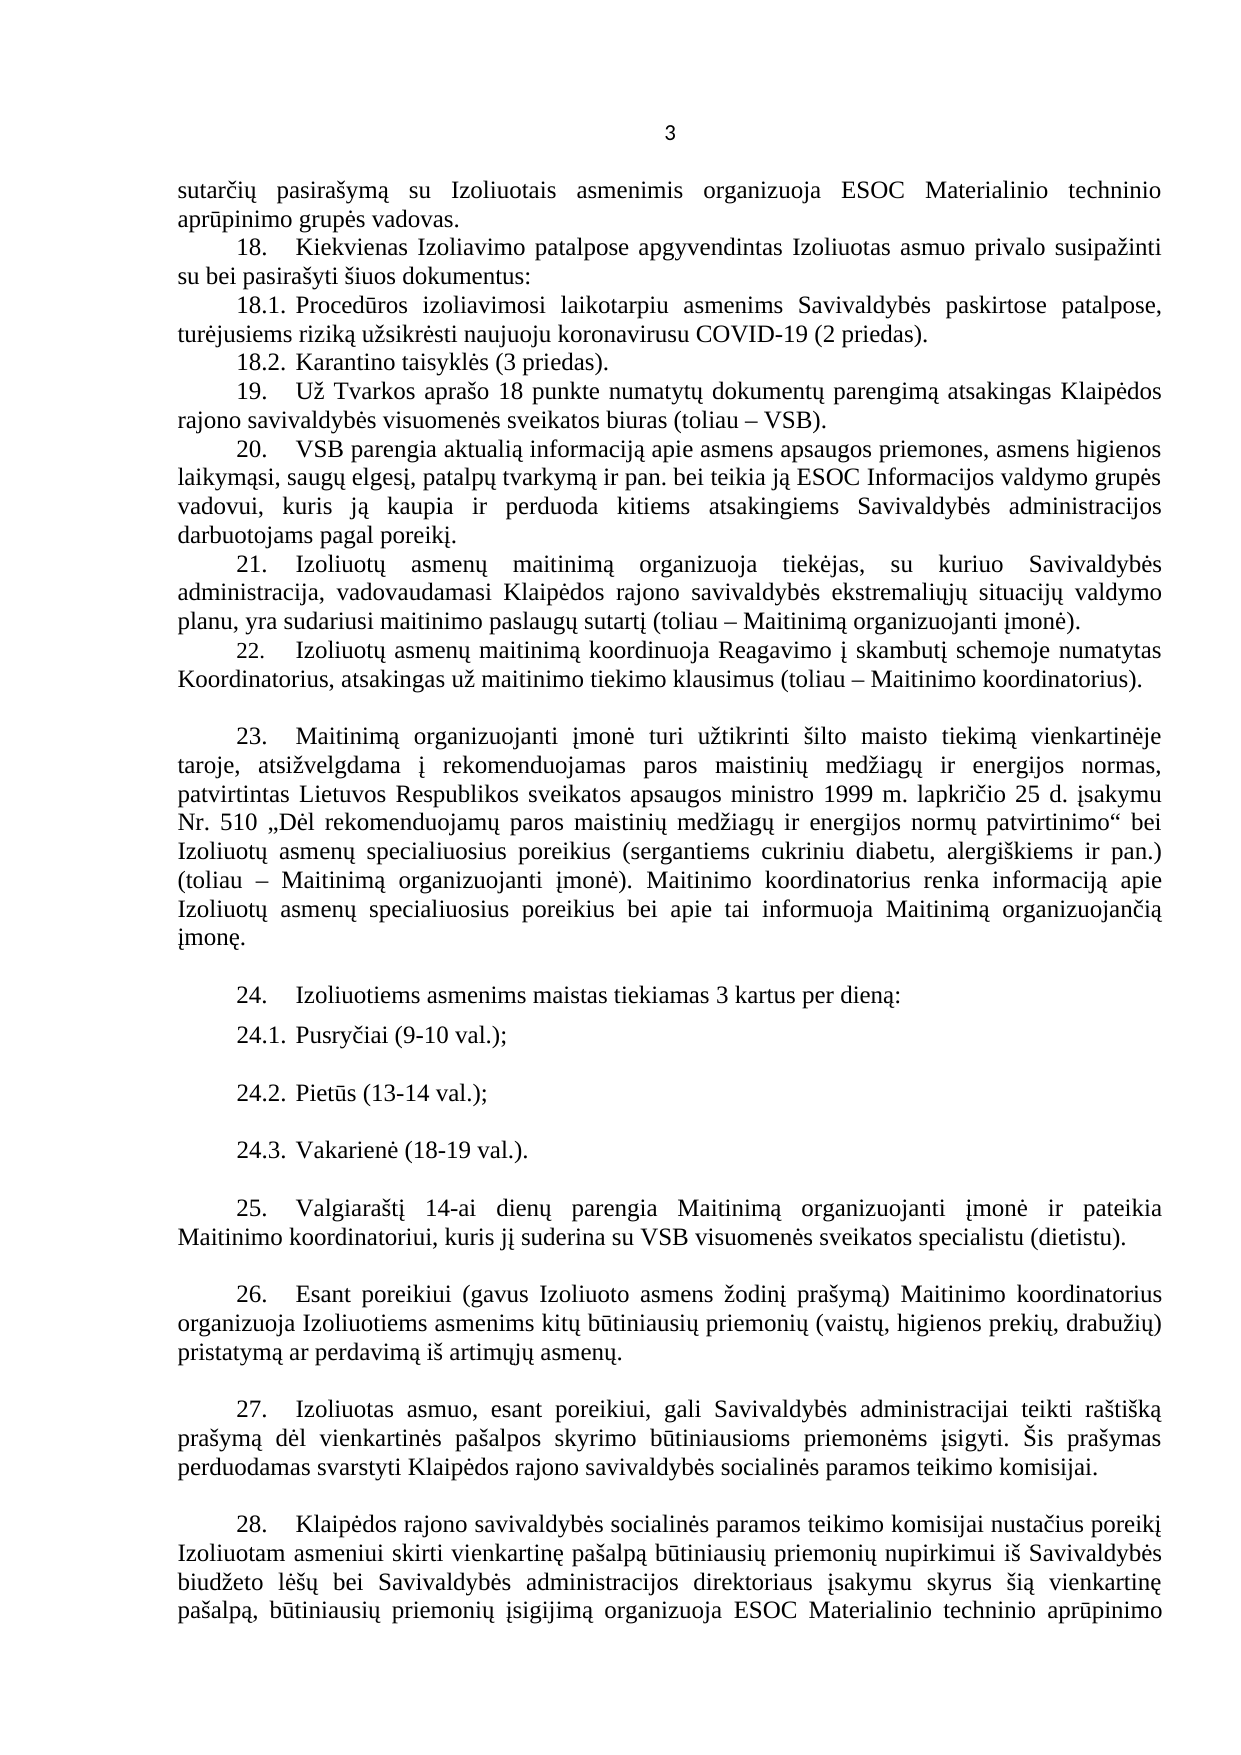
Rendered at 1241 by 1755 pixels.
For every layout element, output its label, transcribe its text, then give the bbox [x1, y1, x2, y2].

text 19. Už Tvarkos aprašo 18 punkte numatytų dokumentų parengimą atsakingas Klaipėdos rajono savivaldybės visuomenės sveikatos biuras (toliau – VSB). [177, 376, 1162, 434]
text 26. Esant poreikiui (gavus Izoliuoto asmens žodinį prašymą) Maitinimo koordinatorius organizuoja Izoliuotiems asmenims kitų būtiniausių priemonių (vaistų, higienos prekių, drabužių) pristatymą ar perdavimą iš artimųjų asmenų. [177, 1279, 1162, 1366]
text sutarčių pasirašymą su Izoliuotais asmenimis organizuoja ESOC Materialinio techninio aprūpinimo grupės vadovas. [177, 175, 1162, 232]
text 24. Izoliuotiems asmenims maistas tiekiamas 3 kartus per dieną: [177, 980, 1162, 1009]
text 20. VSB parengia aktualią informaciją apie asmens apsaugos priemones, asmens higienos laikymąsi, saugų elgesį, patalpų tvarkymą ir pan. bei teikia ją ESOC Informacijos valdymo grupės vadovui, kuris ją kaupia ir perduoda kitiems atsakingiems Savivaldybės administracijos darbuotojams pagal poreikį. [177, 434, 1162, 549]
text 27. Izoliuotas asmuo, esant poreikiui, gali Savivaldybės administracijai teikti raštišką prašymą dėl vienkartinės pašalpos skyrimo būtiniausioms priemonėms įsigyti. Šis prašymas perduodamas svarstyti Klaipėdos rajono savivaldybės socialinės paramos teikimo komisijai. [177, 1394, 1162, 1481]
text 23. Maitinimą organizuojanti įmonė turi užtikrinti šilto maisto tiekimą vienkartinėje taroje, atsižvelgdama į rekomenduojamas paros maistinių medžiagų ir energijos normas, patvirtintas Lietuvos Respublikos sveikatos apsaugos ministro 1999 m. lapkričio 25 d. įsakymu Nr. 510 „Dėl rekomenduojamų paros maistinių medžiagų ir energijos normų patvirtinimo“ bei Izoliuotų asmenų specialiuosius poreikius (sergantiems cukriniu diabetu, alergiškiems ir pan.) (toliau – Maitinimą organizuojanti įmonė). Maitinimo koordinatorius renka informaciją apie Izoliuotų asmenų specialiuosius poreikius bei apie tai informuoja Maitinimą organizuojančią įmonę. [177, 721, 1162, 951]
text 28. Klaipėdos rajono savivaldybės socialinės paramos teikimo komisijai nustačius poreikį Izoliuotam asmeniui skirti vienkartinę pašalpą būtiniausių priemonių nupirkimui iš Savivaldybės biudžeto lėšų bei Savivaldybės administracijos direktoriaus įsakymu skyrus šią vienkartinę pašalpą, būtiniausių priemonių įsigijimą organizuoja ESOC Materialinio techninio aprūpinimo [177, 1509, 1162, 1624]
text 18.1. Procedūros izoliavimosi laikotarpiu asmenims Savivaldybės paskirtose patalpose, turėjusiems riziką užsikrėsti naujuoju koronavirusu COVID-19 (2 priedas). [177, 290, 1162, 347]
text 25. Valgiaraštį 14-ai dienų parengia Maitinimą organizuojanti įmonė ir pateikia Maitinimo koordinatoriui, kuris jį suderina su VSB visuomenės sveikatos specialistu (dietistu). [177, 1193, 1162, 1251]
text 18. Kiekvienas Izoliavimo patalpose apgyvendintas Izoliuotas asmuo privalo susipažinti su bei pasirašyti šiuos dokumentus: [177, 232, 1162, 290]
text 24.2. Pietūs (13-14 val.); [236, 1078, 1162, 1107]
text 22. Izoliuotų asmenų maitinimą koordinuoja Reagavimo į skambutį schemoje numatytas Koordinatorius, atsakingas už maitinimo tiekimo klausimus (toliau – Maitinimo koordinatorius). [177, 635, 1162, 692]
text 24.3. Vakarienė (18-19 val.). [236, 1136, 1162, 1164]
text 18.2. Karantino taisyklės (3 priedas). [177, 347, 1162, 376]
text 24.1. Pusryčiai (9-10 val.); [236, 1021, 1162, 1049]
text 21. Izoliuotų asmenų maitinimą organizuoja tiekėjas, su kuriuo Savivaldybės administracija, vadovaudamasi Klaipėdos rajono savivaldybės ekstremaliųjų situacijų valdymo planu, yra sudariusi maitinimo paslaugų sutartį (toliau – Maitinimą organizuojanti įmonė). [177, 549, 1162, 635]
